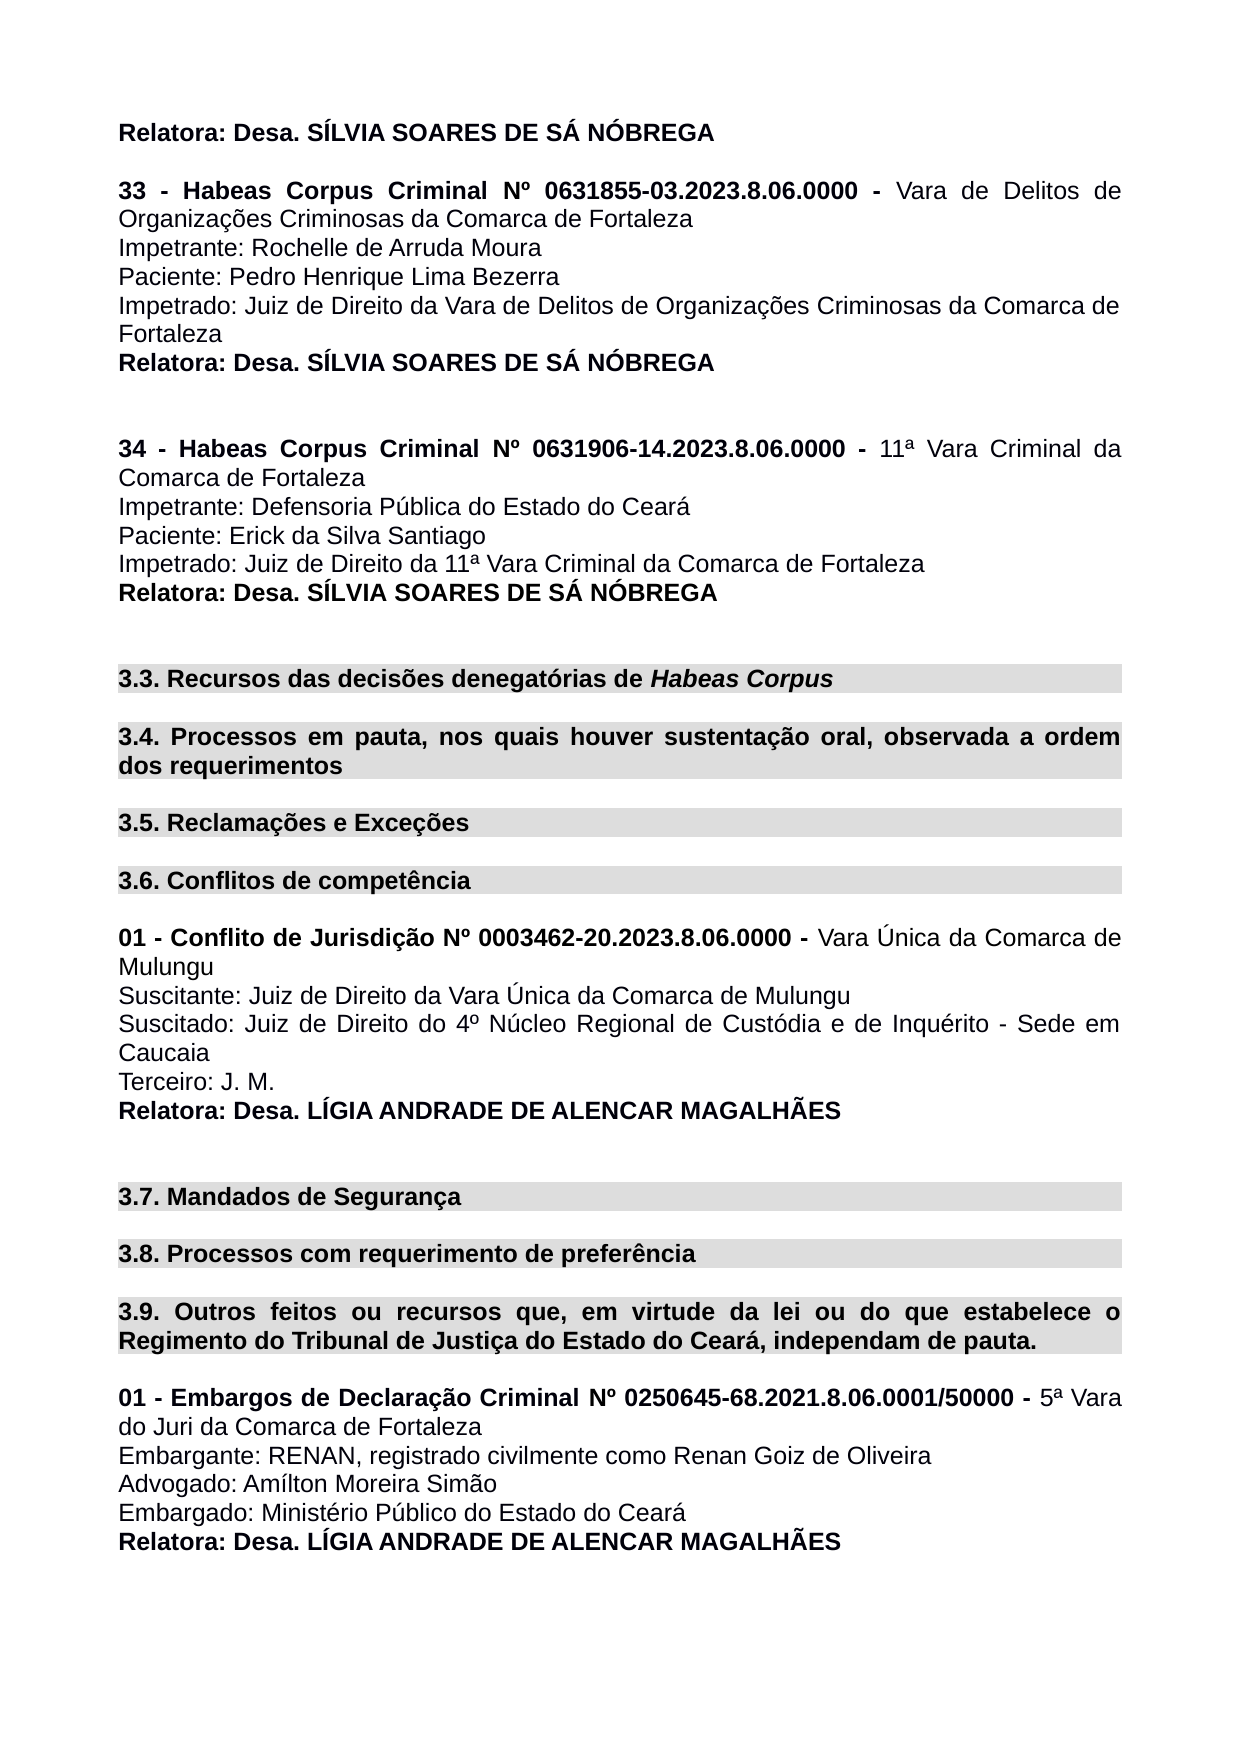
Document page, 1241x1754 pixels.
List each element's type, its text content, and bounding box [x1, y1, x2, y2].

text Impetrado: Juiz de Direito da Vara de Delitos de Organizações Criminosas da Comarca de Fortaleza [118, 291, 1122, 348]
text 33 - Habeas Corpus Criminal Nº 0631855-03.2023.8.06.0000 - Vara de Delitos de Organizações Criminosas da Comarca de Fortaleza [118, 176, 1122, 233]
text Suscitante: Juiz de Direito da Vara Única da Comarca de Mulungu [118, 981, 1122, 1009]
text Terceiro: J. M. [118, 1067, 1122, 1096]
text 3.6. Conflitos de competência [118, 866, 1122, 894]
text 3.3. Recursos das decisões denegatórias de Habeas Corpus [118, 664, 1122, 693]
text Relatora: Desa. LÍGIA ANDRADE DE ALENCAR MAGALHÃES [118, 1096, 1122, 1124]
text 3.4. Processos em pauta, nos quais houver sustentação oral, observada a ordem dos requerimentos [118, 722, 1122, 779]
text 3.5. Reclamações e Exceções [118, 808, 1122, 837]
text 34 - Habeas Corpus Criminal Nº 0631906-14.2023.8.06.0000 - 11ª Vara Criminal da Comarca de Fortaleza [118, 434, 1122, 492]
text Relatora: Desa. SÍLVIA SOARES DE SÁ NÓBREGA [118, 348, 1122, 377]
text Embargado: Ministério Público do Estado do Ceará [118, 1498, 1122, 1527]
text Paciente: Erick da Silva Santiago [118, 521, 1122, 549]
text Impetrante: Defensoria Pública do Estado do Ceará [118, 492, 1122, 521]
text 3.8. Processos com requerimento de preferência [118, 1239, 1122, 1268]
text Paciente: Pedro Henrique Lima Bezerra [118, 262, 1122, 291]
text Embargante: RENAN, registrado civilmente como Renan Goiz de Oliveira [118, 1441, 1122, 1469]
text Relatora: Desa. LÍGIA ANDRADE DE ALENCAR MAGALHÃES [118, 1527, 1122, 1556]
text 3.7. Mandados de Segurança [118, 1182, 1122, 1211]
text 01 - Embargos de Declaração Criminal Nº 0250645-68.2021.8.06.0001/50000 - 5ª Vara do Juri da Comarca de Fortaleza [118, 1383, 1122, 1441]
text 01 - Conflito de Jurisdição Nº 0003462-20.2023.8.06.0000 - Vara Única da Comarca de Mulungu [118, 923, 1122, 981]
text Impetrado: Juiz de Direito da 11ª Vara Criminal da Comarca de Fortaleza [118, 549, 1122, 578]
text Impetrante: Rochelle de Arruda Moura [118, 233, 1122, 262]
text Relatora: Desa. SÍLVIA SOARES DE SÁ NÓBREGA [118, 118, 1122, 147]
text 3.9. Outros feitos ou recursos que, em virtude da lei ou do que estabelece o Regimento do Tribunal de Justiça do Estado do Ceará, independam de pauta. [118, 1297, 1122, 1354]
text Advogado: Amílton Moreira Simão [118, 1469, 1122, 1498]
text Suscitado: Juiz de Direito do 4º Núcleo Regional de Custódia e de Inquérito - Sede em Caucaia [118, 1009, 1122, 1067]
text Relatora: Desa. SÍLVIA SOARES DE SÁ NÓBREGA [118, 578, 1122, 607]
